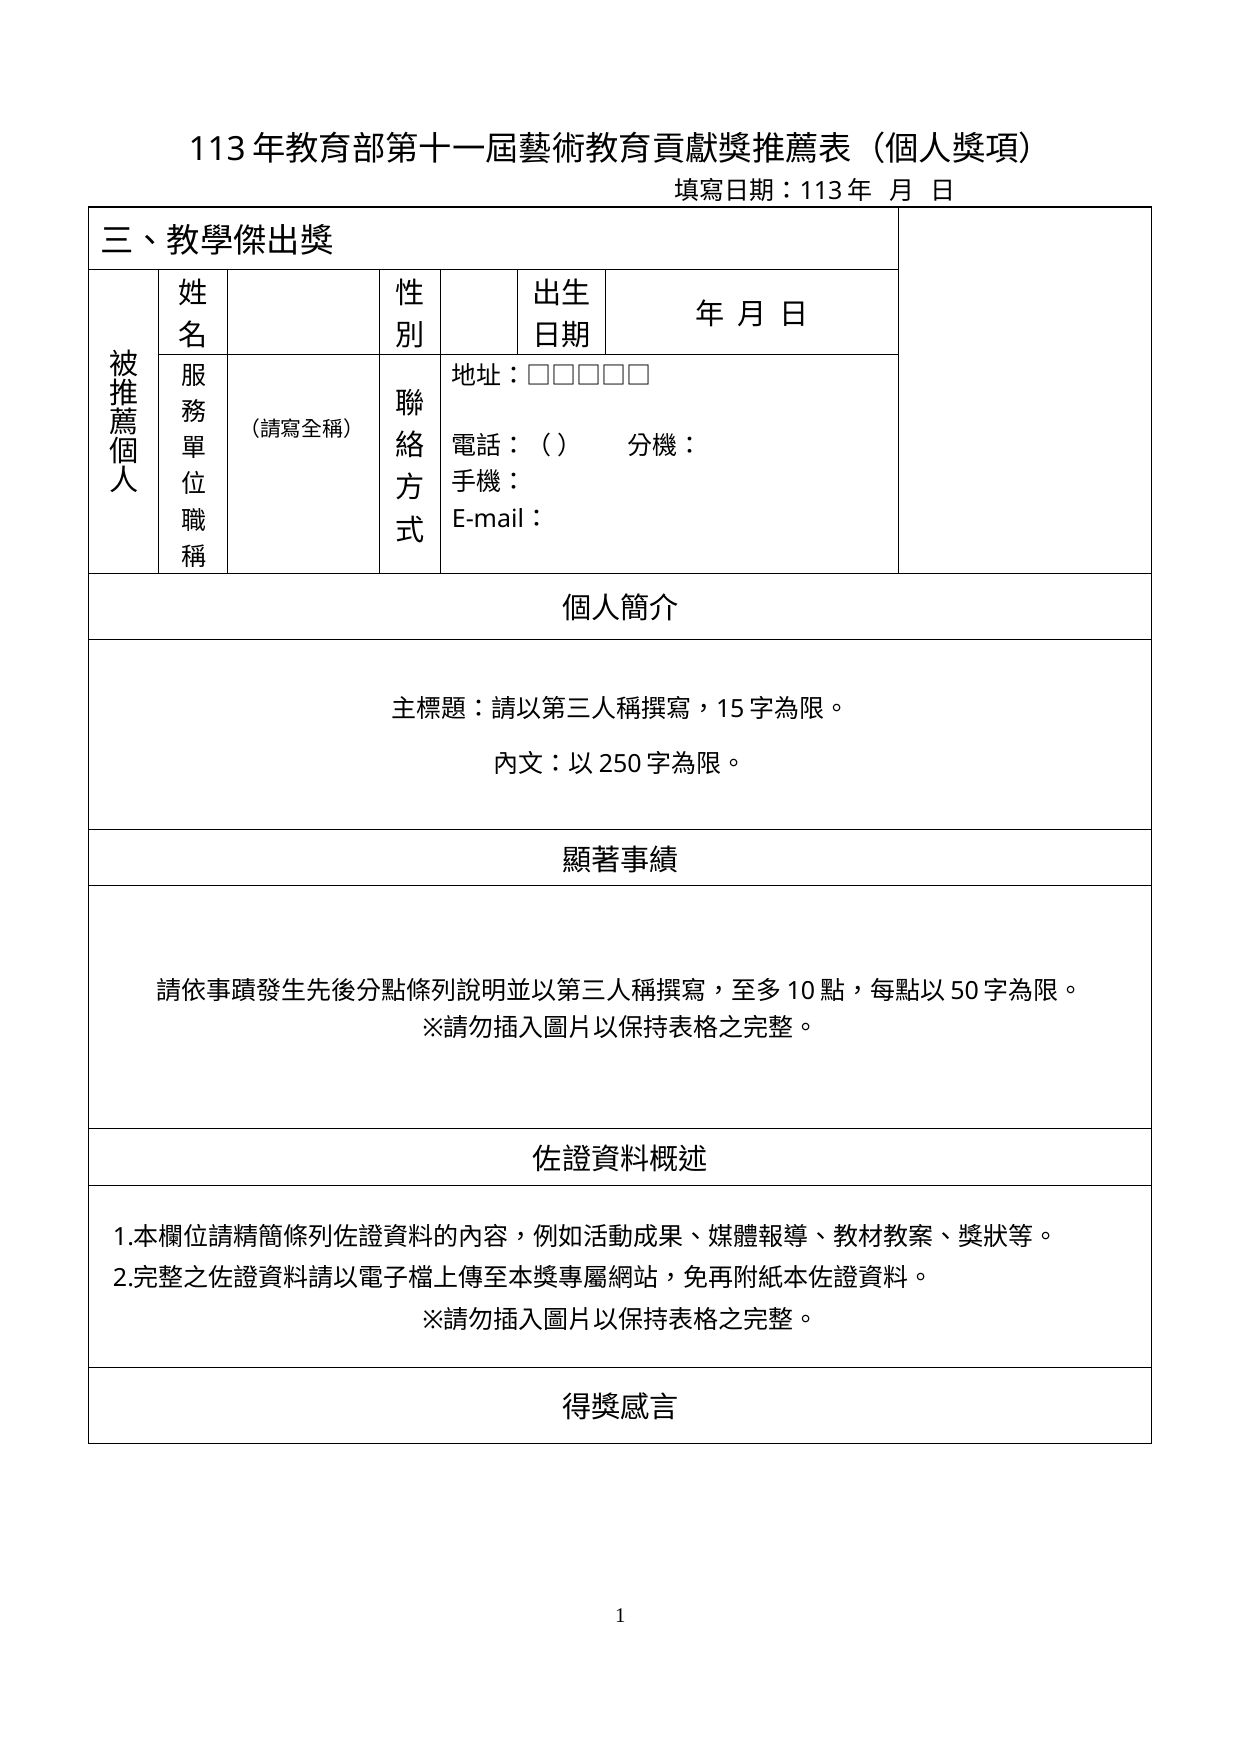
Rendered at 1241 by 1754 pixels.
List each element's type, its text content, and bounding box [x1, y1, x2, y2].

table_cell 服務單位職稱 [159, 355, 227, 573]
table_cell 個人簡介 [89, 574, 1151, 638]
table_cell [899, 269, 1151, 573]
table_header [899, 208, 1151, 268]
table_cell 佐證資料概述 [89, 1129, 1151, 1185]
table_header 三、教學傑出獎 [89, 208, 898, 268]
table_cell 地址：□□□□□ 電話：（ ） 分機： 手機： E-mail： [441, 355, 898, 573]
table_cell 聯絡方式 [380, 355, 440, 573]
table_cell 姓名 [159, 270, 227, 354]
table_cell 顯著事績 [89, 830, 1151, 885]
table_cell （請寫全稱） [228, 355, 379, 573]
table_cell [441, 270, 517, 354]
table_cell [228, 270, 379, 354]
table_cell 1.本欄位請精簡條列佐證資料的內容，例如活動成果、媒體報導、教材教案、獎狀等。 2.完整之佐證資料請以電子檔上傳至本獎專屬網站，免再附紙本佐證資料。 ※請勿插入圖片以保持表格之完整。 [89, 1186, 1151, 1367]
table_cell 請依事蹟發生先後分點條列說明並以第三人稱撰寫，至多10點，每點以50字為限。 ※請勿插入圖片以保持表格之完整。 [89, 886, 1151, 1128]
table_cell 得獎感言 [89, 1368, 1151, 1442]
table_cell 被推薦個人 [89, 270, 158, 573]
text 填寫日期：113年 月 日 [68, 170, 1172, 206]
text 113年教育部第十一屆藝術教育貢獻獎推薦表（個人獎項） [68, 122, 1172, 170]
table_cell 出生日期 [518, 270, 605, 354]
table_cell 主標題：請以第三人稱撰寫，15字為限。 內文：以250字為限。 [89, 640, 1151, 829]
table_cell 性別 [380, 270, 440, 354]
table_cell 年 月 日 [606, 270, 898, 354]
